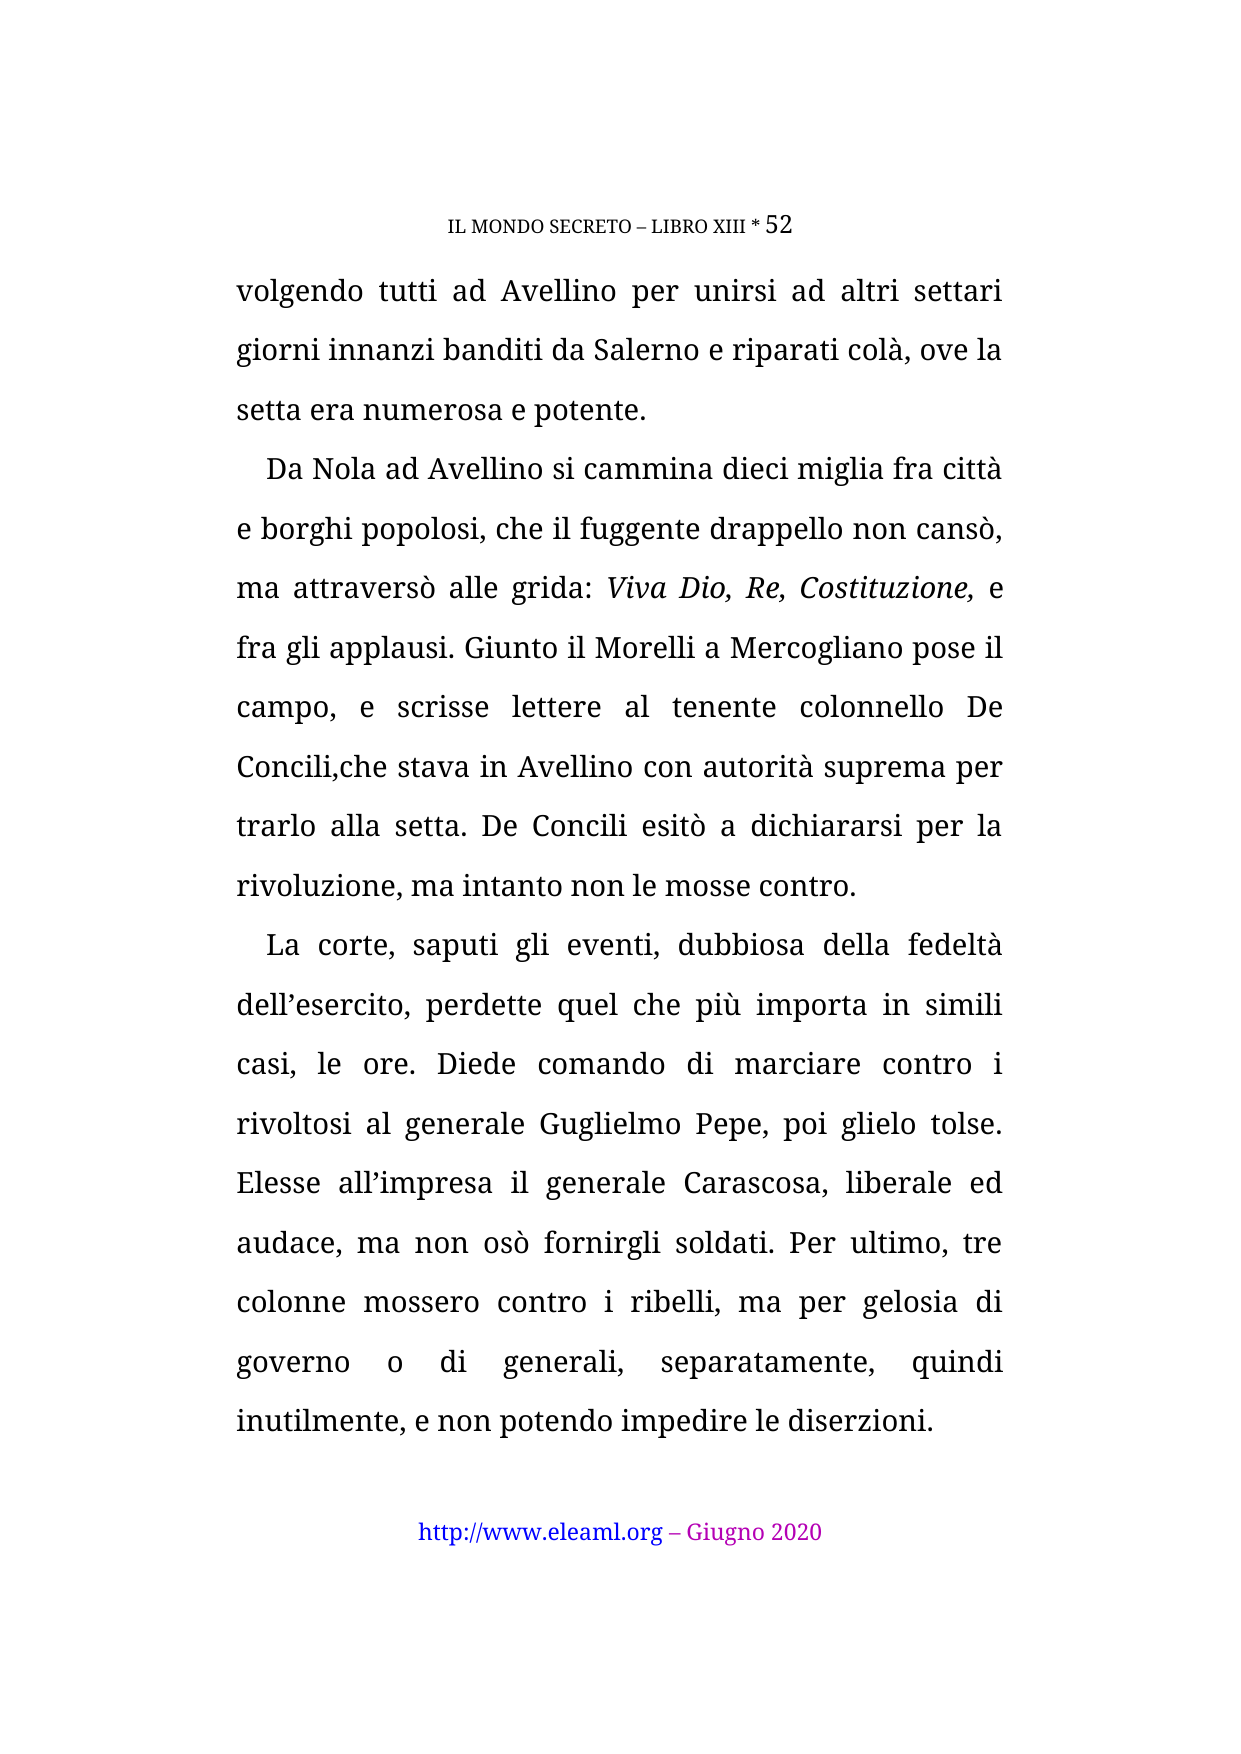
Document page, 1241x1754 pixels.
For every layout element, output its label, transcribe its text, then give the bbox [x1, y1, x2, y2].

text Da Nola ad Avellino si cammina dieci miglia fra città e borghi popolosi, che il fuggente drappello non cansò, ma attraversò alle grida: Viva Dio, Re, Costituzione, e fra gli applausi. Giunto il Morelli a Mercogliano pose il campo, e scrisse lettere al tenente colonnello De Concili,che stava in Avellino con autorità suprema per trarlo alla setta. De Concili esitò a dichiararsi per la rivoluzione, ma intanto non le mosse contro. [236, 449, 1004, 905]
text volgendo tutti ad Avellino per unirsi ad altri settari giorni innanzi banditi da Salerno e riparati colà, ove la setta era numerosa e potente. [236, 270, 1004, 429]
text La corte, saputi gli eventi, dubbiosa della fedeltà dell’esercito, perdette quel che più importa in simili casi, le ore. Diede comando di marciare contro i rivoltosi al generale Guglielmo Pepe, poi glielo tolse. Elesse all’impresa il generale Carascosa, liberale ed audace, ma non osò fornirgli soldati. Per ultimo, tre colonne mossero contro i ribelli, ma per gelosia di governo o di generali, separatamente, quindi inutilmente, e non potendo impedire le diserzioni. [236, 924, 1004, 1440]
